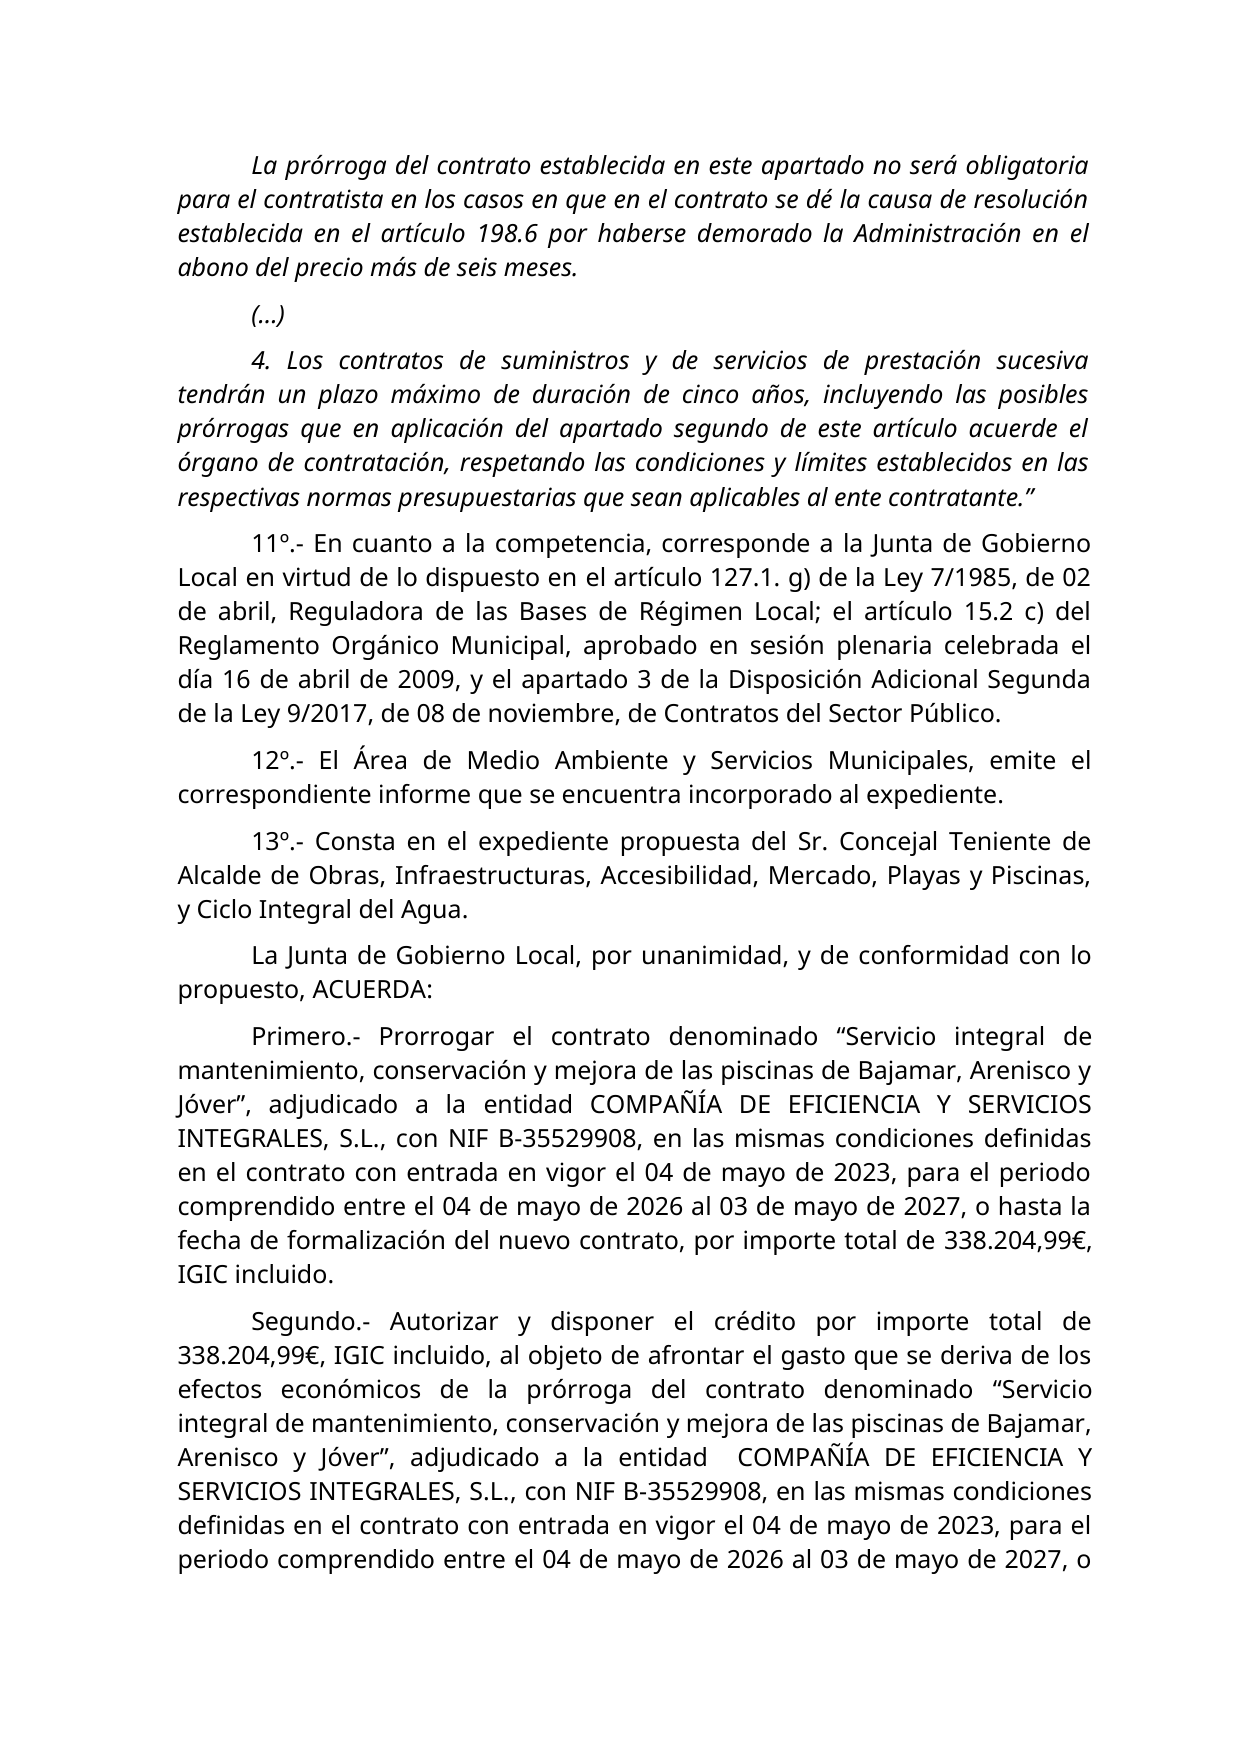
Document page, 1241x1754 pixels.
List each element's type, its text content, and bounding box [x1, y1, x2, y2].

text Primero.- Prorrogar el contrato denominado “Servicio integral de mantenimiento, conservación y mejora de las piscinas de Bajamar, Arenisco y Jóver”, adjudicado a la entidad COMPAÑÍA DE EFICIENCIA Y SERVICIOS INTEGRALES, S.L., con NIF B-35529908, en las mismas condiciones definidas en el contrato con entrada en vigor el 04 de mayo de 2023, para el periodo comprendido entre el 04 de mayo de 2026 al 03 de mayo de 2027, o hasta la fecha de formalización del nuevo contrato, por importe total de 338.204,99€, IGIC incluido. [177, 1018, 1093, 1291]
text 11º.- En cuanto a la competencia, corresponde a la Junta de Gobierno Local en virtud de lo dispuesto en el artículo 127.1. g) de la Ley 7/1985, de 02 de abril, Reguladora de las Bases de Régimen Local; el artículo 15.2 c) del Reglamento Orgánico Municipal, aprobado en sesión plenaria celebrada el día 16 de abril de 2009, y el apartado 3 de la Disposición Adicional Segunda de la Ley 9/2017, de 08 de noviembre, de Contratos del Sector Público. [177, 526, 1093, 730]
text (…) [177, 296, 1093, 330]
text 13º.- Consta en el expediente propuesta del Sr. Concejal Teniente de Alcalde de Obras, Infraestructuras, Accesibilidad, Mercado, Playas y Piscinas, y Ciclo Integral del Agua. [177, 823, 1093, 925]
text 4. Los contratos de suministros y de servicios de prestación sucesiva tendrán un plazo máximo de duración de cinco años, incluyendo las posibles prórrogas que en aplicación del apartado segundo de este artículo acuerde el órgano de contratación, respetando las condiciones y límites establecidos en las respectivas normas presupuestarias que sean aplicables al ente contratante.” [177, 343, 1093, 513]
text Segundo.- Autorizar y disponer el crédito por importe total de 338.204,99€, IGIC incluido, al objeto de afrontar el gasto que se deriva de los efectos económicos de la prórroga del contrato denominado “Servicio integral de mantenimiento, conservación y mejora de las piscinas de Bajamar, Arenisco y Jóver”, adjudicado a la entidad COMPAÑÍA DE EFICIENCIA Y SERVICIOS INTEGRALES, S.L., con NIF B-35529908, en las mismas condiciones definidas en el contrato con entrada en vigor el 04 de mayo de 2023, para el periodo comprendido entre el 04 de mayo de 2026 al 03 de mayo de 2027, o [177, 1303, 1093, 1576]
text 12º.- El Área de Medio Ambiente y Servicios Municipales, emite el correspondiente informe que se encuentra incorporado al expediente. [177, 743, 1093, 811]
text La prórroga del contrato establecida en este apartado no será obligatoria para el contratista en los casos en que en el contrato se dé la causa de resolución establecida en el artículo 198.6 por haberse demorado la Administración en el abono del precio más de seis meses. [177, 148, 1093, 284]
text La Junta de Gobierno Local, por unanimidad, y de conformidad con lo propuesto, ACUERDA: [177, 938, 1093, 1006]
